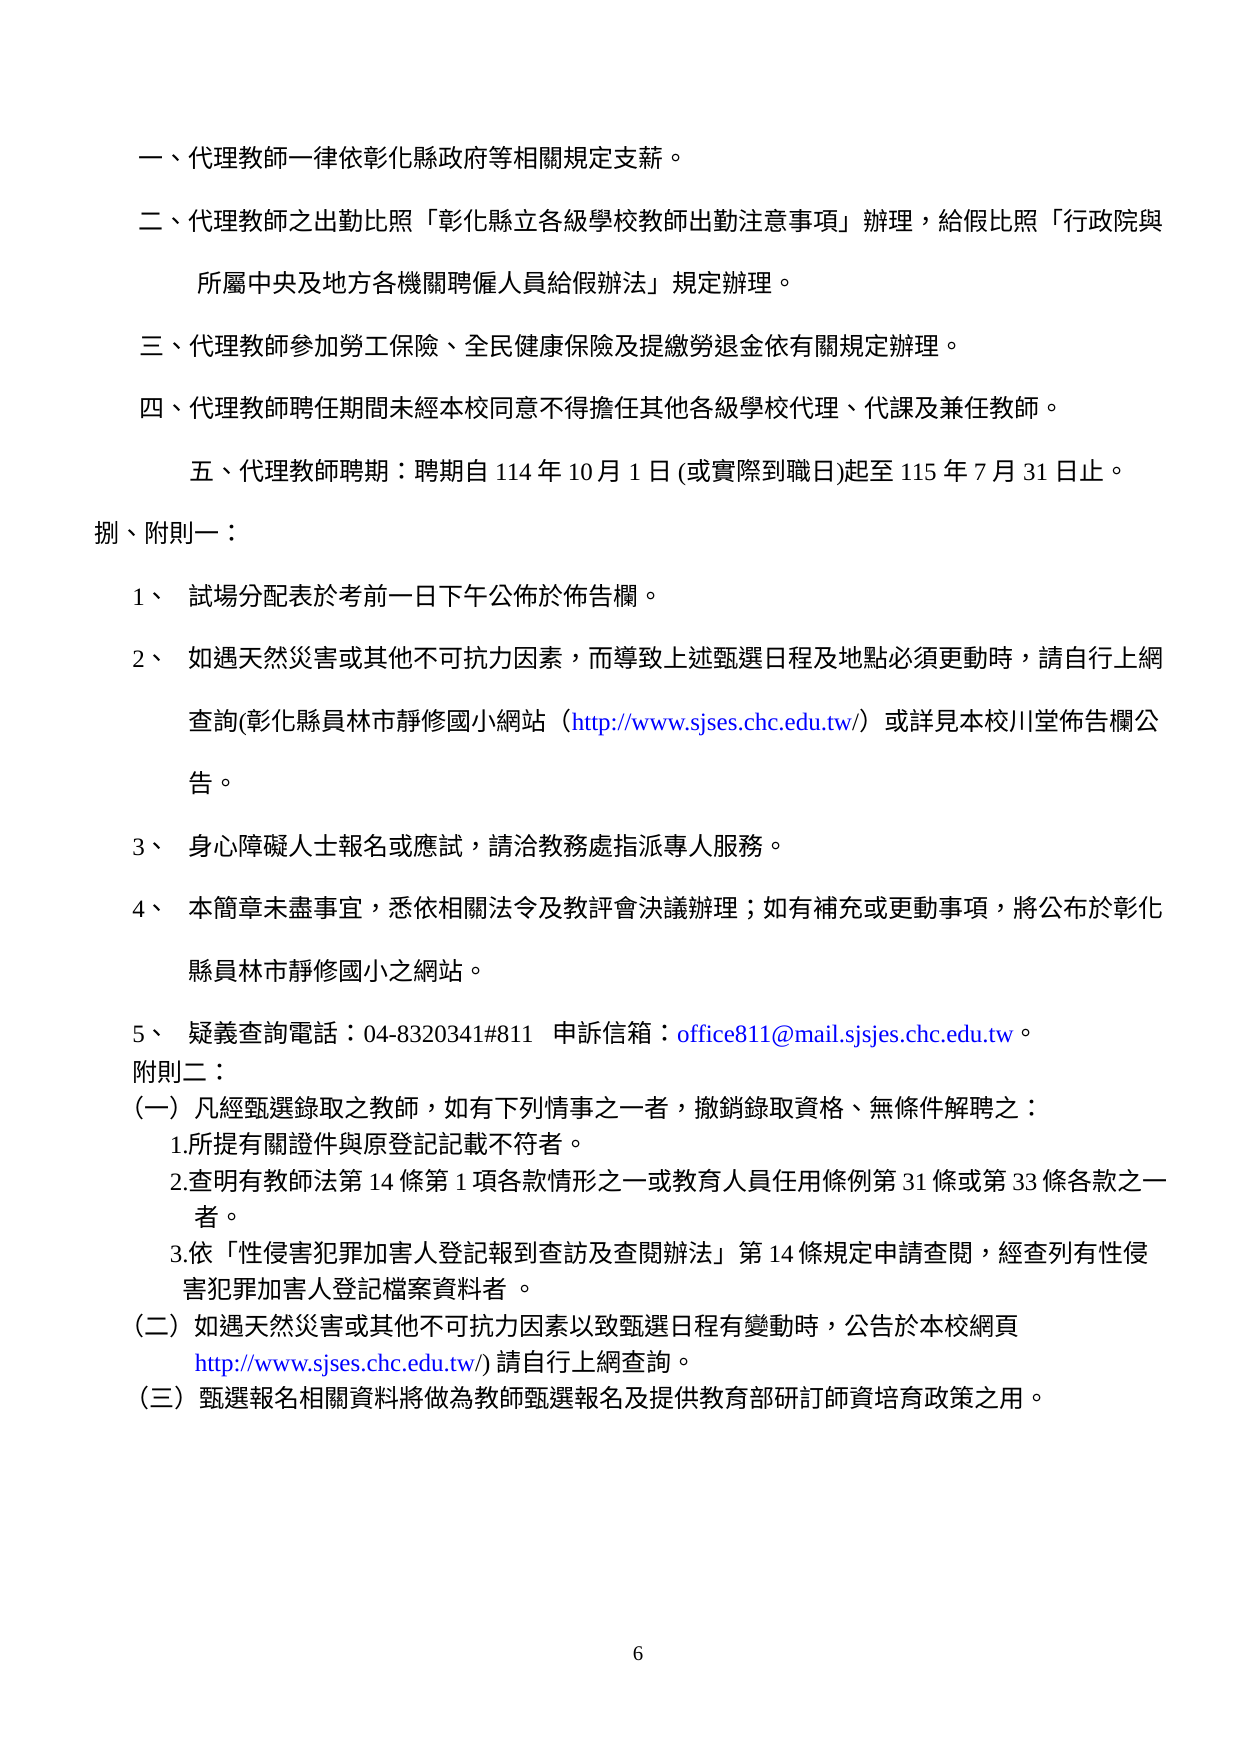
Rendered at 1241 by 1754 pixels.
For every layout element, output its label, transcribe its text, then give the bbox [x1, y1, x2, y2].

list 身心障礙人士報名或應試，請洽教務處指派專人服務。 [132, 802, 1181, 865]
text （一）凡經甄選錄取之教師，如有下列情事之一者，撤銷錄取資格、無條件解聘之： [94, 1089, 1181, 1125]
text http://www.sjses.chc.edu.tw/) 請自行上網查詢。 [94, 1342, 1181, 1379]
text （二）如遇天然災害或其他不可抗力因素以致甄選日程有變動時，公告於本校網頁 [94, 1306, 1181, 1342]
list 如遇天然災害或其他不可抗力因素，而導致上述甄選日程及地點必須更動時，請自行上網查詢(彰化縣員林市靜修國小網站（http://www.sjses.chc.edu.tw/）或詳見本校川堂佈告欄公告。 [132, 615, 1181, 802]
text （三）甄選報名相關資料將做為教師甄選報名及提供教育部研訂師資培育政策之用。 [124, 1379, 1181, 1415]
text 三、代理教師參加勞工保險、全民健康保險及提繳勞退金依有關規定辦理。 [139, 302, 1181, 365]
text 1.所提有關證件與原登記記載不符者。 [94, 1125, 1181, 1161]
text 2.查明有教師法第14 條第1項各款情形之一或教育人員任用條例第31條或第33條各款之一者。 [169, 1161, 1181, 1234]
text 捌、附則一： [94, 490, 1181, 552]
text 一、代理教師一律依彰化縣政府等相關規定支薪。 [139, 115, 1181, 177]
text 二、代理教師之出勤比照「彰化縣立各級學校教師出勤注意事項」辦理，給假比照「行政院與所屬中央及地方各機關聘僱人員給假辦法」規定辦理。 [139, 177, 1181, 302]
text 五、代理教師聘期：聘期自 114 年10月 1 日 (或實際到職日)起至 115 年 7 月 31 日止。 [183, 427, 1181, 490]
text 3.依「性侵害犯罪加害人登記報到查訪及查閱辦法」第14條規定申請查閱，經查列有性侵 [169, 1234, 1181, 1270]
text 附則二： [94, 1052, 1181, 1089]
list 本簡章未盡事宜，悉依相關法令及教評會決議辦理；如有補充或更動事項，將公布於彰化縣員林市靜修國小之網站。 [132, 865, 1181, 990]
list 試場分配表於考前一日下午公佈於佈告欄。 [132, 552, 1181, 615]
text 害犯罪加害人登記檔案資料者 。 [182, 1270, 1181, 1306]
list 疑義查詢電話：04-8320341#811 申訴信箱：office811@mail.sjsjes.chc.edu.tw。 [132, 990, 1181, 1052]
text 四、代理教師聘任期間未經本校同意不得擔任其他各級學校代理、代課及兼任教師。 [139, 365, 1181, 427]
